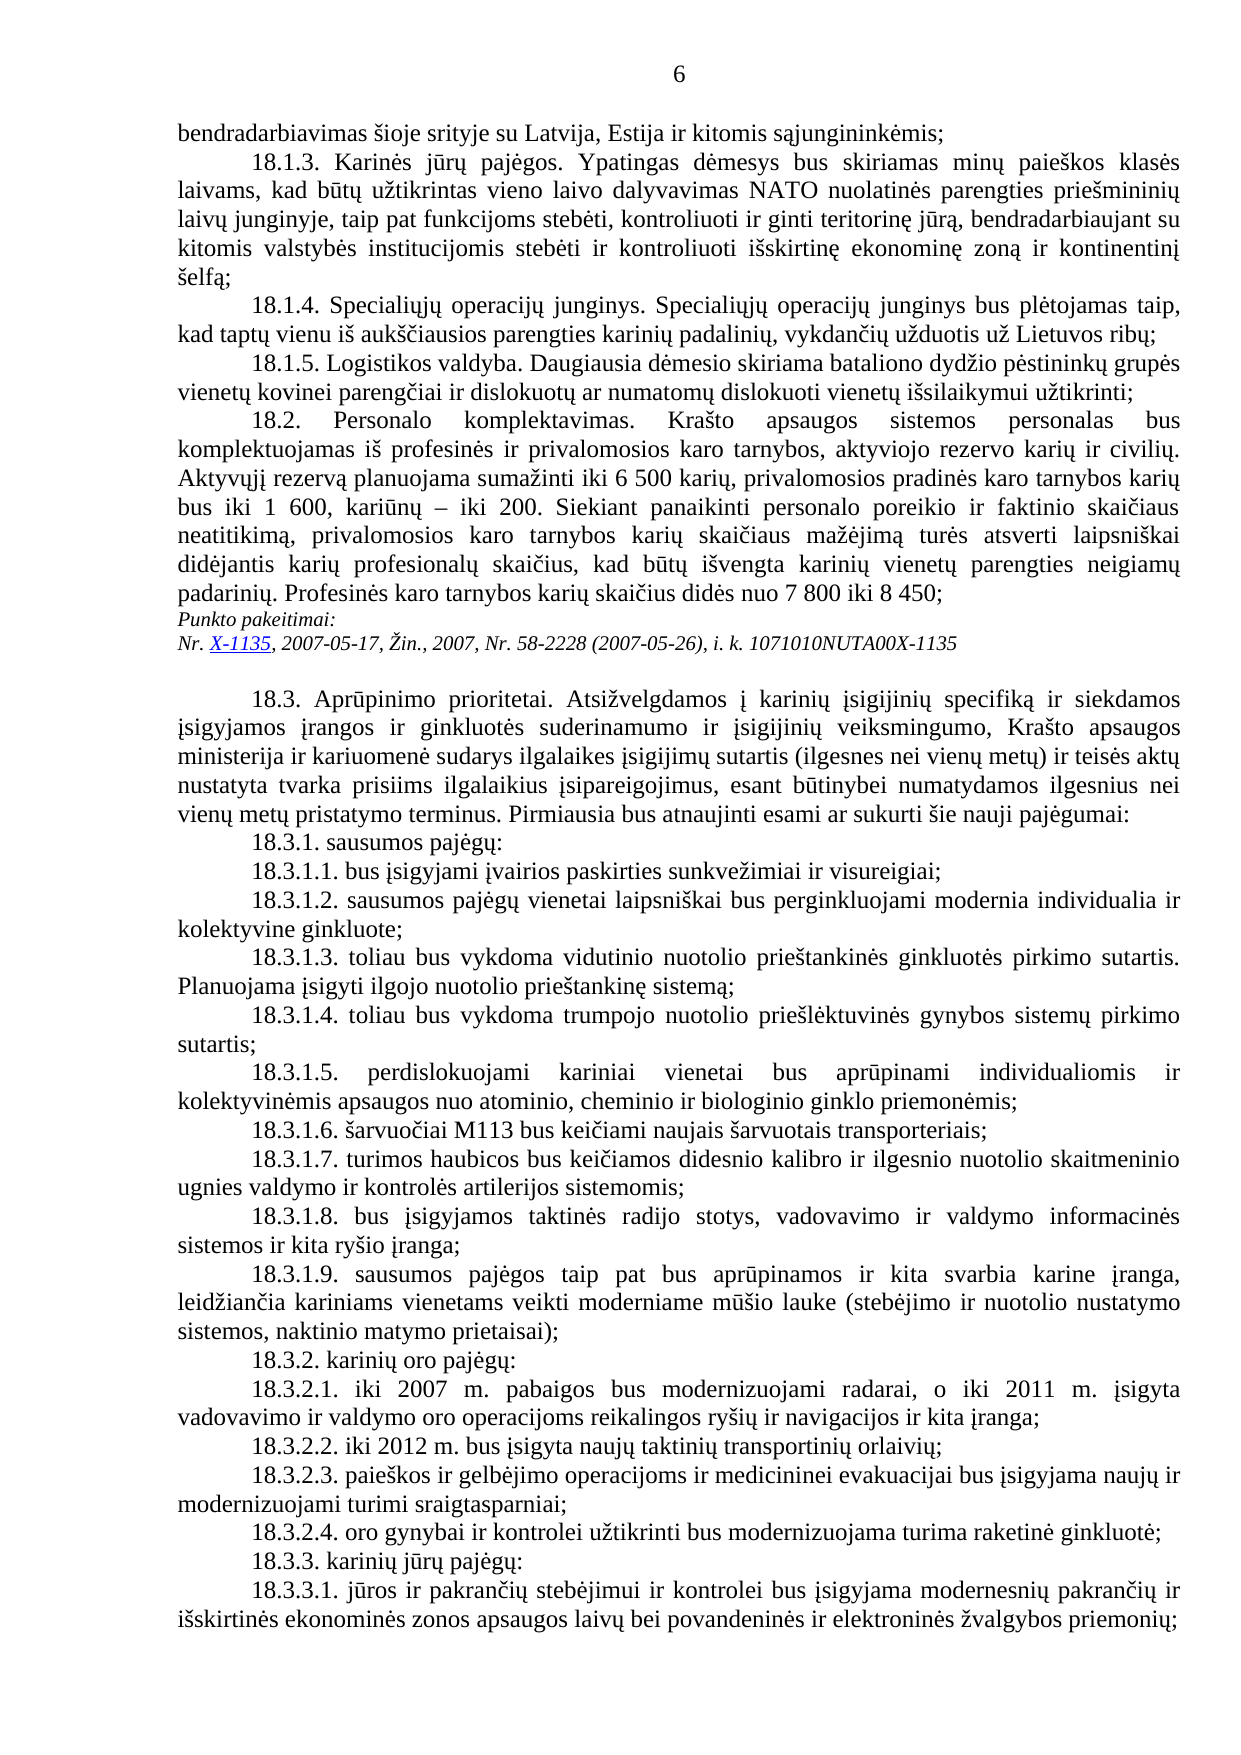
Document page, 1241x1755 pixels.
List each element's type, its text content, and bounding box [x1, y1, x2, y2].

text 18.1.5. Logistikos valdyba. Daugiausia dėmesio skiriama bataliono dydžio pėstininkų grupės vienetų kovinei parengčiai ir dislokuotų ar numatomų dislokuoti vienetų išsilaikymui užtikrinti; [177, 348, 1181, 406]
text 18.3.2.2. iki 2012 m. bus įsigyta naujų taktinių transportinių orlaivių; [177, 1431, 1181, 1460]
text 18.3.2. karinių oro pajėgų: [177, 1345, 1181, 1374]
text 18.3.1. sausumos pajėgų: [177, 827, 1181, 856]
text Punkto pakeitimai: [177, 607, 1181, 631]
text 18.2. Personalo komplektavimas. Krašto apsaugos sistemos personalas bus komplektuojamas iš profesinės ir privalomosios karo tarnybos, aktyviojo rezervo karių ir civilių. Aktyvųjį rezervą planuojama sumažinti iki 6 500 karių, privalomosios pradinės karo tarnybos karių bus iki 1 600, kariūnų – iki 200. Siekiant panaikinti personalo poreikio ir faktinio skaičiaus neatitikimą, privalomosios karo tarnybos karių skaičiaus mažėjimą turės atsverti laipsniškai didėjantis karių profesionalų skaičius, kad būtų išvengta karinių vienetų parengties neigiamų padarinių. Profesinės karo tarnybos karių skaičius didės nuo 7 800 iki 8 450; [177, 406, 1181, 607]
text 18.3.3. karinių jūrų pajėgų: [177, 1546, 1181, 1575]
text 18.3.1.6. šarvuočiai M113 bus keičiami naujais šarvuotais transporteriais; [177, 1115, 1181, 1144]
text 18.1.4. Specialiųjų operacijų junginys. Specialiųjų operacijų junginys bus plėtojamas taip, kad taptų vienu iš aukščiausios parengties karinių padalinių, vykdančių užduotis už Lietuvos ribų; [177, 291, 1181, 348]
text bendradarbiavimas šioje srityje su Latvija, Estija ir kitomis sąjungininkėmis; [177, 118, 1181, 147]
text 18.3.3.1. jūros ir pakrančių stebėjimui ir kontrolei bus įsigyjama modernesnių pakrančių ir išskirtinės ekonominės zonos apsaugos laivų bei povandeninės ir elektroninės žvalgybos priemonių; [177, 1575, 1181, 1632]
text 18.3.1.4. toliau bus vykdoma trumpojo nuotolio priešlėktuvinės gynybos sistemų pirkimo sutartis; [177, 1000, 1181, 1057]
text 18.3.1.7. turimos haubicos bus keičiamos didesnio kalibro ir ilgesnio nuotolio skaitmeninio ugnies valdymo ir kontrolės artilerijos sistemomis; [177, 1144, 1181, 1201]
text 18.3.2.4. oro gynybai ir kontrolei užtikrinti bus modernizuojama turima raketinė ginkluotė; [177, 1517, 1181, 1546]
text 18.1.3. Karinės jūrų pajėgos. Ypatingas dėmesys bus skiriamas minų paieškos klasės laivams, kad būtų užtikrintas vieno laivo dalyvavimas NATO nuolatinės parengties priešmininių laivų junginyje, taip pat funkcijoms stebėti, kontroliuoti ir ginti teritorinę jūrą, bendradarbiaujant su kitomis valstybės institucijomis stebėti ir kontroliuoti išskirtinę ekonominę zoną ir kontinentinį šelfą; [177, 147, 1181, 291]
text 18.3.1.2. sausumos pajėgų vienetai laipsniškai bus perginkluojami modernia individualia ir kolektyvine ginkluote; [177, 885, 1181, 942]
text 18.3.1.9. sausumos pajėgos taip pat bus aprūpinamos ir kita svarbia karine įranga, leidžiančia kariniams vienetams veikti moderniame mūšio lauke (stebėjimo ir nuotolio nustatymo sistemos, naktinio matymo prietaisai); [177, 1259, 1181, 1345]
text 18.3.2.3. paieškos ir gelbėjimo operacijoms ir medicininei evakuacijai bus įsigyjama naujų ir modernizuojami turimi sraigtasparniai; [177, 1460, 1181, 1517]
text 18.3.1.8. bus įsigyjamos taktinės radijo stotys, vadovavimo ir valdymo informacinės sistemos ir kita ryšio įranga; [177, 1201, 1181, 1259]
text 18.3. Aprūpinimo prioritetai. Atsižvelgdamos į karinių įsigijinių specifiką ir siekdamos įsigyjamos įrangos ir ginkluotės suderinamumo ir įsigijinių veiksmingumo, Krašto apsaugos ministerija ir kariuomenė sudarys ilgalaikes įsigijimų sutartis (ilgesnes nei vienų metų) ir teisės aktų nustatyta tvarka prisiims ilgalaikius įsipareigojimus, esant būtinybei numatydamos ilgesnius nei vienų metų pristatymo terminus. Pirmiausia bus atnaujinti esami ar sukurti šie nauji pajėgumai: [177, 684, 1181, 827]
text Nr. X-1135, 2007-05-17, Žin., 2007, Nr. 58-2228 (2007-05-26), i. k. 1071010NUTA00X-1135 [177, 631, 1181, 655]
text 18.3.1.1. bus įsigyjami įvairios paskirties sunkvežimiai ir visureigiai; [177, 856, 1181, 885]
text 18.3.2.1. iki 2007 m. pabaigos bus modernizuojami radarai, o iki 2011 m. įsigyta vadovavimo ir valdymo oro operacijoms reikalingos ryšių ir navigacijos ir kita įranga; [177, 1374, 1181, 1431]
text 18.3.1.5. perdislokuojami kariniai vienetai bus aprūpinami individualiomis ir kolektyvinėmis apsaugos nuo atominio, cheminio ir biologinio ginklo priemonėmis; [177, 1057, 1181, 1115]
text 18.3.1.3. toliau bus vykdoma vidutinio nuotolio prieštankinės ginkluotės pirkimo sutartis. Planuojama įsigyti ilgojo nuotolio prieštankinę sistemą; [177, 942, 1181, 1000]
